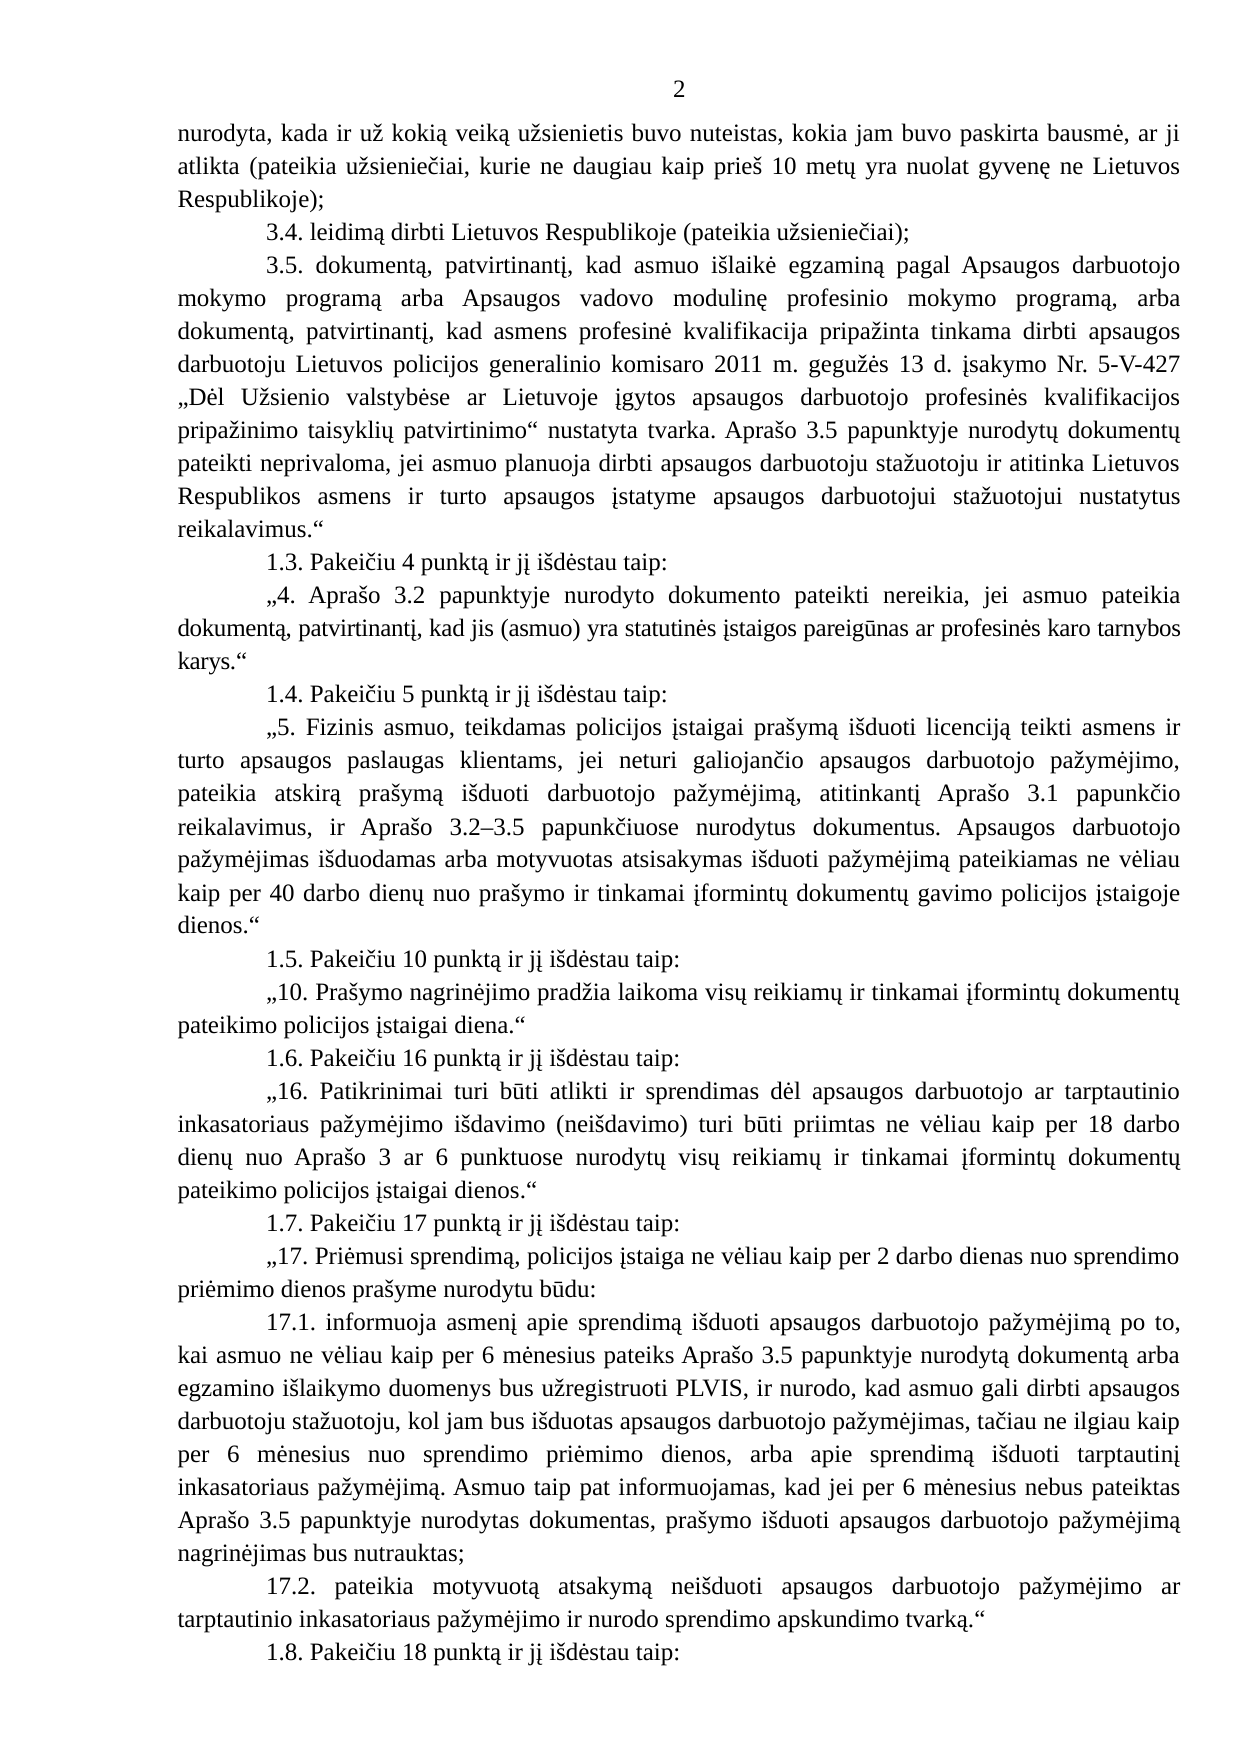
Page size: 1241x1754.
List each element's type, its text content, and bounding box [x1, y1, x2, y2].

text 17.2. pateikia motyvuotą atsakymą neišduoti apsaugos darbuotojo pažymėjimo ar tarptautinio inkasatoriaus pažymėjimo ir nurodo sprendimo apskundimo tvarką.“ [177, 1571, 1181, 1633]
text „10. Prašymo nagrinėjimo pradžia laikoma visų reikiamų ir tinkamai įformintų dokumentų pateikimo policijos įstaigai diena.“ [177, 977, 1181, 1038]
text „4. Aprašo 3.2 papunktyje nurodyto dokumento pateikti nereikia, jei asmuo pateikia dokumentą, patvirtinantį, kad jis (asmuo) yra statutinės įstaigos pareigūnas ar profesinės karo tarnybos karys.“ [177, 580, 1181, 675]
text 1.5. Pakeičiu 10 punktą ir jį išdėstau taip: [177, 944, 1181, 972]
text 1.3. Pakeičiu 4 punktą ir jį išdėstau taip: [177, 547, 1181, 576]
text 1.7. Pakeičiu 17 punktą ir jį išdėstau taip: [177, 1208, 1181, 1237]
text „17. Priėmusi sprendimą, policijos įstaiga ne vėliau kaip per 2 darbo dienas nuo sprendimo priėmimo dienos prašyme nurodytu būdu: [177, 1241, 1181, 1303]
text nurodyta, kada ir už kokią veiką užsienietis buvo nuteistas, kokia jam buvo paskirta bausmė, ar ji atlikta (pateikia užsieniečiai, kurie ne daugiau kaip prieš 10 metų yra nuolat gyvenę ne Lietuvos Respublikoje); [177, 118, 1181, 213]
text 1.6. Pakeičiu 16 punktą ir jį išdėstau taip: [177, 1043, 1181, 1071]
text 3.5. dokumentą, patvirtinantį, kad asmuo išlaikė egzaminą pagal Apsaugos darbuotojo mokymo programą arba Apsaugos vadovo modulinę profesinio mokymo programą, arba dokumentą, patvirtinantį, kad asmens profesinė kvalifikacija pripažinta tinkama dirbti apsaugos darbuotoju Lietuvos policijos generalinio komisaro 2011 m. gegužės 13 d. įsakymo Nr. 5-V-427 „Dėl Užsienio valstybėse ar Lietuvoje įgytos apsaugos darbuotojo profesinės kvalifikacijos pripažinimo taisyklių patvirtinimo“ nustatyta tvarka. Aprašo 3.5 papunktyje nurodytų dokumentų pateikti neprivaloma, jei asmuo planuoja dirbti apsaugos darbuotoju stažuotoju ir atitinka Lietuvos Respublikos asmens ir turto apsaugos įstatyme apsaugos darbuotojui stažuotojui nustatytus reikalavimus.“ [177, 250, 1181, 543]
text 3.4. leidimą dirbti Lietuvos Respublikoje (pateikia užsieniečiai); [177, 217, 1181, 246]
text 1.8. Pakeičiu 18 punktą ir jį išdėstau taip: [177, 1637, 1181, 1666]
text 17.1. informuoja asmenį apie sprendimą išduoti apsaugos darbuotojo pažymėjimą po to, kai asmuo ne vėliau kaip per 6 mėnesius pateiks Aprašo 3.5 papunktyje nurodytą dokumentą arba egzamino išlaikymo duomenys bus užregistruoti PLVIS, ir nurodo, kad asmuo gali dirbti apsaugos darbuotoju stažuotoju, kol jam bus išduotas apsaugos darbuotojo pažymėjimas, tačiau ne ilgiau kaip per 6 mėnesius nuo sprendimo priėmimo dienos, arba apie sprendimą išduoti tarptautinį inkasatoriaus pažymėjimą. Asmuo taip pat informuojamas, kad jei per 6 mėnesius nebus pateiktas Aprašo 3.5 papunktyje nurodytas dokumentas, prašymo išduoti apsaugos darbuotojo pažymėjimą nagrinėjimas bus nutrauktas; [177, 1307, 1181, 1567]
text „5. Fizinis asmuo, teikdamas policijos įstaigai prašymą išduoti licenciją teikti asmens ir turto apsaugos paslaugas klientams, jei neturi galiojančio apsaugos darbuotojo pažymėjimo, pateikia atskirą prašymą išduoti darbuotojo pažymėjimą, atitinkantį Aprašo 3.1 papunkčio reikalavimus, ir Aprašo 3.2–3.5 papunkčiuose nurodytus dokumentus. Apsaugos darbuotojo pažymėjimas išduodamas arba motyvuotas atsisakymas išduoti pažymėjimą pateikiamas ne vėliau kaip per 40 darbo dienų nuo prašymo ir tinkamai įformintų dokumentų gavimo policijos įstaigoje dienos.“ [177, 712, 1181, 939]
text 1.4. Pakeičiu 5 punktą ir jį išdėstau taip: [177, 679, 1181, 708]
text „16. Patikrinimai turi būti atlikti ir sprendimas dėl apsaugos darbuotojo ar tarptautinio inkasatoriaus pažymėjimo išdavimo (neišdavimo) turi būti priimtas ne vėliau kaip per 18 darbo dienų nuo Aprašo 3 ar 6 punktuose nurodytų visų reikiamų ir tinkamai įformintų dokumentų pateikimo policijos įstaigai dienos.“ [177, 1076, 1181, 1203]
